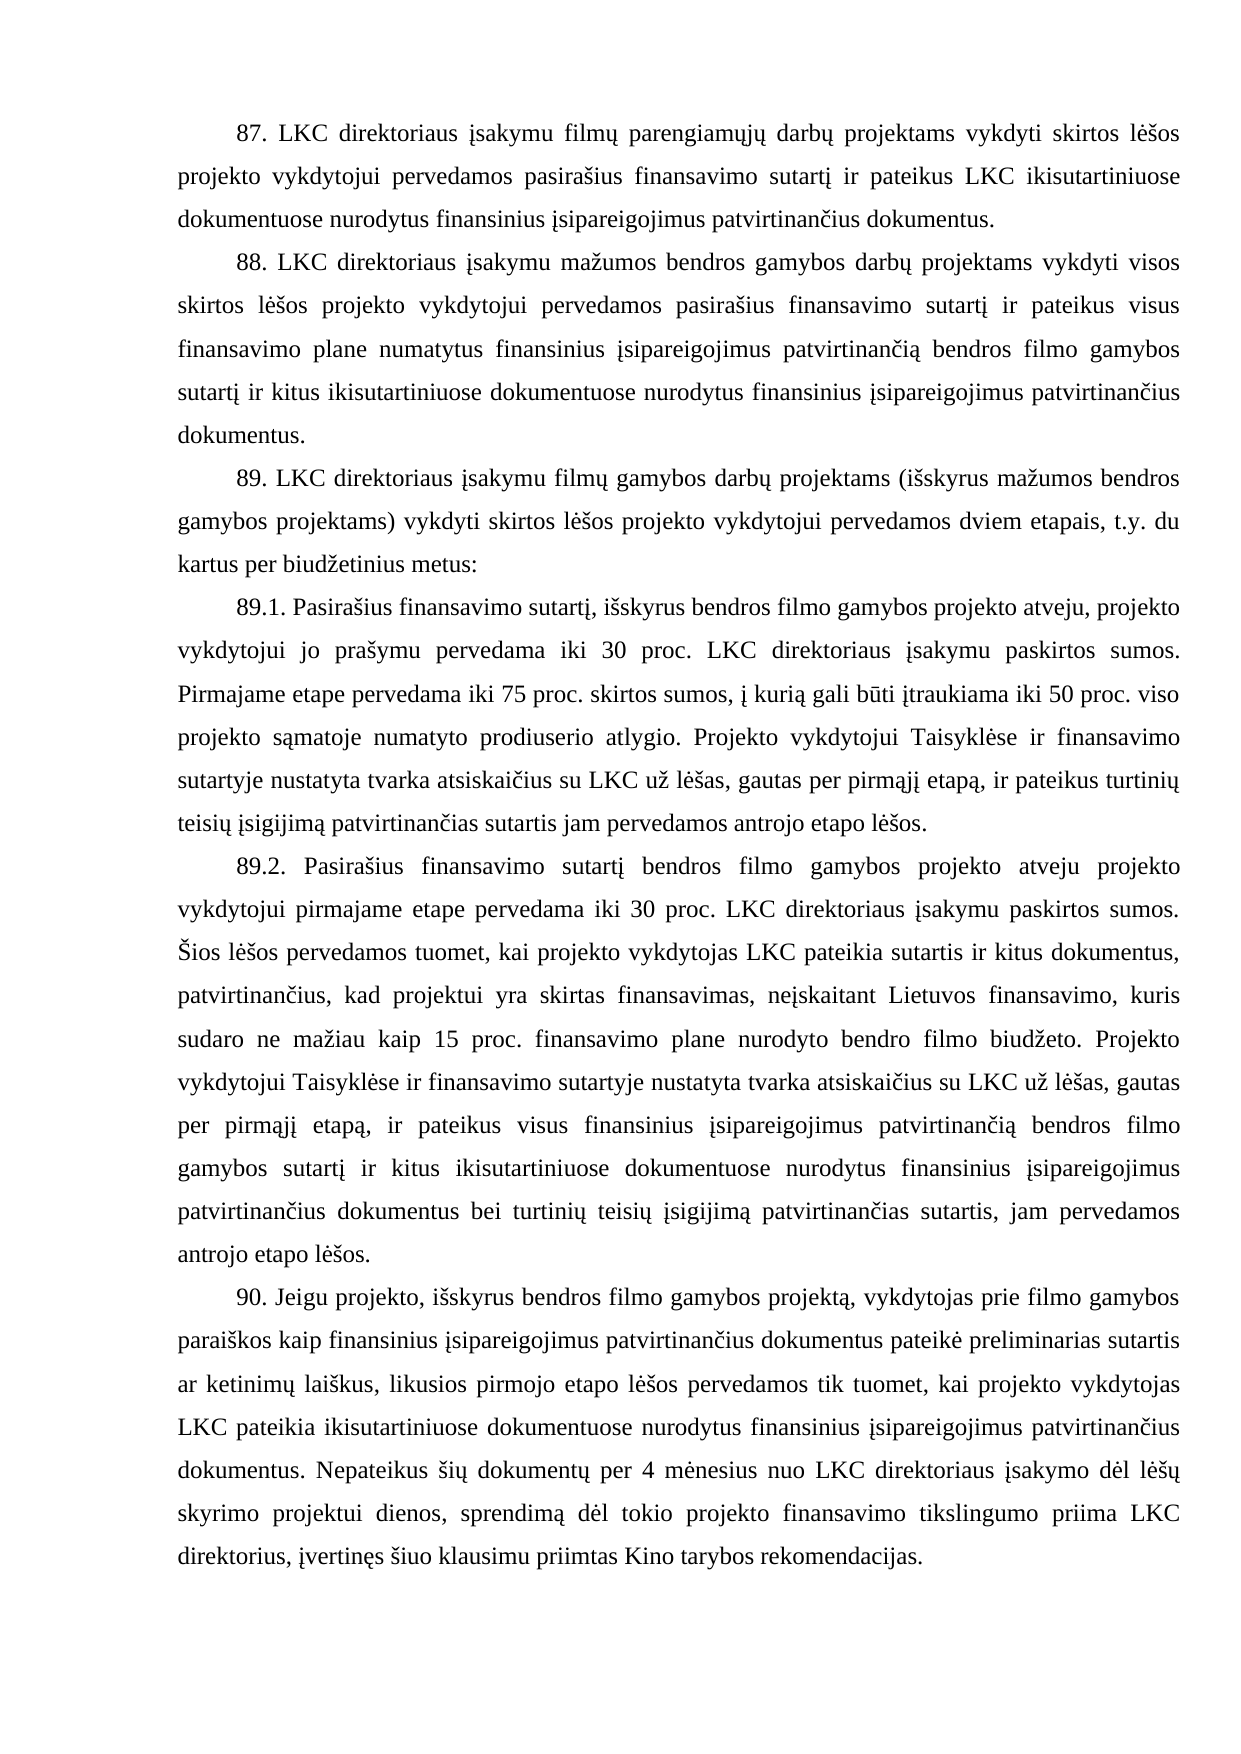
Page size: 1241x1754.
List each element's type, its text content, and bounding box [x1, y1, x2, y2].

text 89.2. Pasirašius finansavimo sutartį bendros filmo gamybos projekto atveju projekto vykdytojui pirmajame etape pervedama iki 30 proc. LKC direktoriaus įsakymu paskirtos sumos. Šios lėšos pervedamos tuomet, kai projekto vykdytojas LKC pateikia sutartis ir kitus dokumentus, patvirtinančius, kad projektui yra skirtas finansavimas, neįskaitant Lietuvos finansavimo, kuris sudaro ne mažiau kaip 15 proc. finansavimo plane nurodyto bendro filmo biudžeto. Projekto vykdytojui Taisyklėse ir finansavimo sutartyje nustatyta tvarka atsiskaičius su LKC už lėšas, gautas per pirmąjį etapą, ir pateikus visus finansinius įsipareigojimus patvirtinančią bendros filmo gamybos sutartį ir kitus ikisutartiniuose dokumentuose nurodytus finansinius įsipareigojimus patvirtinančius dokumentus bei turtinių teisių įsigijimą patvirtinančias sutartis, jam pervedamos antrojo etapo lėšos. [177, 851, 1181, 1268]
text 88. LKC direktoriaus įsakymu mažumos bendros gamybos darbų projektams vykdyti visos skirtos lėšos projekto vykdytojui pervedamos pasirašius finansavimo sutartį ir pateikus visus finansavimo plane numatytus finansinius įsipareigojimus patvirtinančią bendros filmo gamybos sutartį ir kitus ikisutartiniuose dokumentuose nurodytus finansinius įsipareigojimus patvirtinančius dokumentus. [177, 247, 1181, 449]
text 90. Jeigu projekto, išskyrus bendros filmo gamybos projektą, vykdytojas prie filmo gamybos paraiškos kaip finansinius įsipareigojimus patvirtinančius dokumentus pateikė preliminarias sutartis ar ketinimų laiškus, likusios pirmojo etapo lėšos pervedamos tik tuomet, kai projekto vykdytojas LKC pateikia ikisutartiniuose dokumentuose nurodytus finansinius įsipareigojimus patvirtinančius dokumentus. Nepateikus šių dokumentų per 4 mėnesius nuo LKC direktoriaus įsakymo dėl lėšų skyrimo projektui dienos, sprendimą dėl tokio projekto finansavimo tikslingumo priima LKC direktorius, įvertinęs šiuo klausimu priimtas Kino tarybos rekomendacijas. [177, 1282, 1181, 1570]
text 87. LKC direktoriaus įsakymu filmų parengiamųjų darbų projektams vykdyti skirtos lėšos projekto vykdytojui pervedamos pasirašius finansavimo sutartį ir pateikus LKC ikisutartiniuose dokumentuose nurodytus finansinius įsipareigojimus patvirtinančius dokumentus. [177, 118, 1181, 233]
text 89.1. Pasirašius finansavimo sutartį, išskyrus bendros filmo gamybos projekto atveju, projekto vykdytojui jo prašymu pervedama iki 30 proc. LKC direktoriaus įsakymu paskirtos sumos. Pirmajame etape pervedama iki 75 proc. skirtos sumos, į kurią gali būti įtraukiama iki 50 proc. viso projekto sąmatoje numatyto prodiuserio atlygio. Projekto vykdytojui Taisyklėse ir finansavimo sutartyje nustatyta tvarka atsiskaičius su LKC už lėšas, gautas per pirmąjį etapą, ir pateikus turtinių teisių įsigijimą patvirtinančias sutartis jam pervedamos antrojo etapo lėšos. [177, 592, 1181, 837]
text 89. LKC direktoriaus įsakymu filmų gamybos darbų projektams (išskyrus mažumos bendros gamybos projektams) vykdyti skirtos lėšos projekto vykdytojui pervedamos dviem etapais, t.y. du kartus per biudžetinius metus: [177, 463, 1181, 578]
